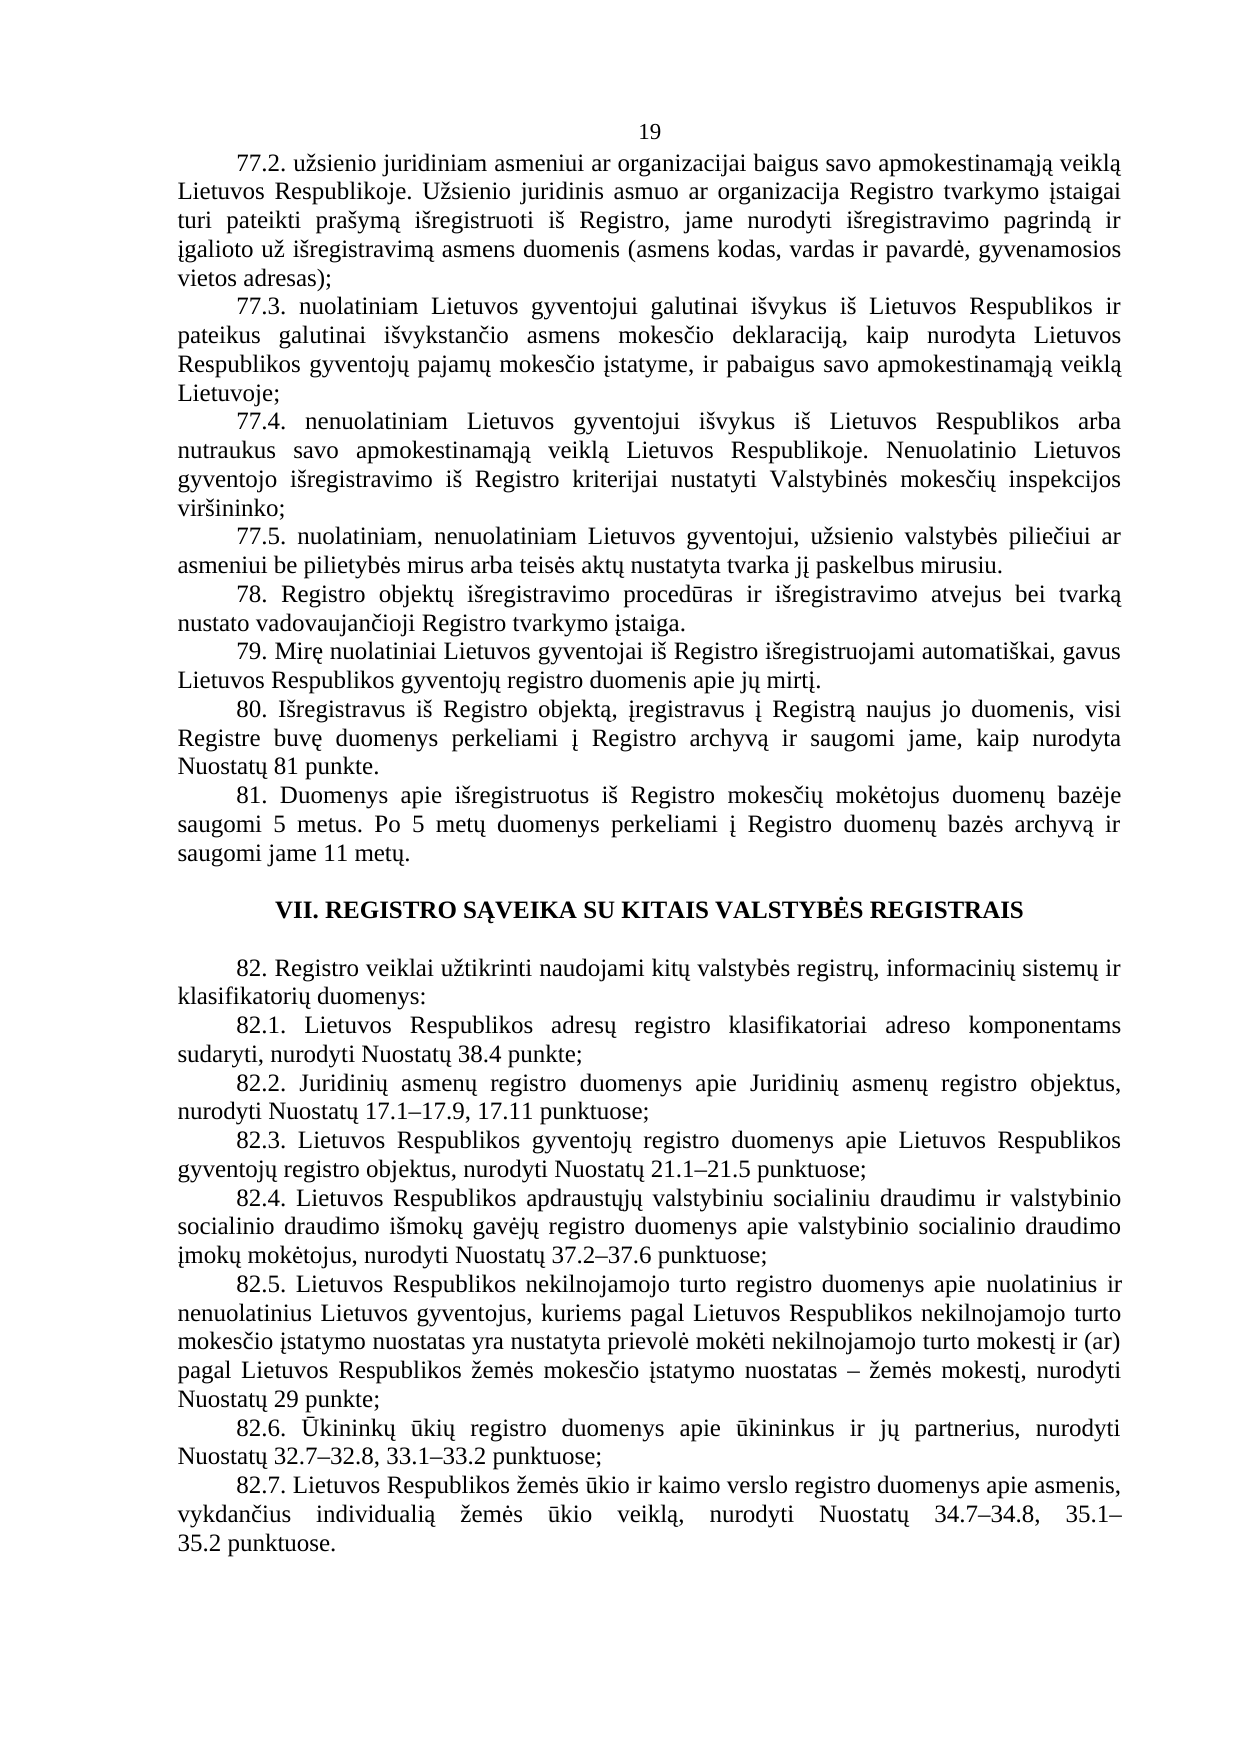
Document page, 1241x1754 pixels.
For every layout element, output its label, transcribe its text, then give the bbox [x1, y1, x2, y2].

text 82. Registro veiklai užtikrinti naudojami kitų valstybės registrų, informacinių sistemų ir klasifikatorių duomenys: [177, 953, 1122, 1010]
text 77.4. nenuolatiniam Lietuvos gyventojui išvykus iš Lietuvos Respublikos arba nutraukus savo apmokestinamąją veiklą Lietuvos Respublikoje. Nenuolatinio Lietuvos gyventojo išregistravimo iš Registro kriterijai nustatyti Valstybinės mokesčių inspekcijos viršininko; [177, 406, 1122, 521]
subtitle VII. REGISTRO SĄVEIKA SU KITAIS VALSTYBĖS REGISTRAIS [177, 895, 1122, 924]
text 77.2. užsienio juridiniam asmeniui ar organizacijai baigus savo apmokestinamąją veiklą Lietuvos Respublikoje. Užsienio juridinis asmuo ar organizacija Registro tvarkymo įstaigai turi pateikti prašymą išregistruoti iš Registro, jame nurodyti išregistravimo pagrindą ir įgalioto už išregistravimą asmens duomenis (asmens kodas, vardas ir pavardė, gyvenamosios vietos adresas); [177, 148, 1122, 291]
text 78. Registro objektų išregistravimo procedūras ir išregistravimo atvejus bei tvarką nustato vadovaujančioji Registro tvarkymo įstaiga. [177, 579, 1122, 636]
text 81. Duomenys apie išregistruotus iš Registro mokesčių mokėtojus duomenų bazėje saugomi 5 metus. Po 5 metų duomenys perkeliami į Registro duomenų bazės archyvą ir saugomi jame 11 metų. [177, 780, 1122, 866]
text 82.3. Lietuvos Respublikos gyventojų registro duomenys apie Lietuvos Respublikos gyventojų registro objektus, nurodyti Nuostatų 21.1–21.5 punktuose; [177, 1125, 1122, 1183]
text 82.7. Lietuvos Respublikos žemės ūkio ir kaimo verslo registro duomenys apie asmenis, vykdančius individualią žemės ūkio veiklą, nurodyti Nuostatų 34.7–34.8, 35.1–35.2 punktuose. [177, 1470, 1122, 1556]
text 82.1. Lietuvos Respublikos adresų registro klasifikatoriai adreso komponentams sudaryti, nurodyti Nuostatų 38.4 punkte; [177, 1010, 1122, 1068]
text 79. Mirę nuolatiniai Lietuvos gyventojai iš Registro išregistruojami automatiškai, gavus Lietuvos Respublikos gyventojų registro duomenis apie jų mirtį. [177, 636, 1122, 694]
text 82.2. Juridinių asmenų registro duomenys apie Juridinių asmenų registro objektus, nurodyti Nuostatų 17.1–17.9, 17.11 punktuose; [177, 1068, 1122, 1125]
text 82.4. Lietuvos Respublikos apdraustųjų valstybiniu socialiniu draudimu ir valstybinio socialinio draudimo išmokų gavėjų registro duomenys apie valstybinio socialinio draudimo įmokų mokėtojus, nurodyti Nuostatų 37.2–37.6 punktuose; [177, 1183, 1122, 1269]
text 82.5. Lietuvos Respublikos nekilnojamojo turto registro duomenys apie nuolatinius ir nenuolatinius Lietuvos gyventojus, kuriems pagal Lietuvos Respublikos nekilnojamojo turto mokesčio įstatymo nuostatas yra nustatyta prievolė mokėti nekilnojamojo turto mokestį ir (ar) pagal Lietuvos Respublikos žemės mokesčio įstatymo nuostatas – žemės mokestį, nurodyti Nuostatų 29 punkte; [177, 1269, 1122, 1413]
text 77.3. nuolatiniam Lietuvos gyventojui galutinai išvykus iš Lietuvos Respublikos ir pateikus galutinai išvykstančio asmens mokesčio deklaraciją, kaip nurodyta Lietuvos Respublikos gyventojų pajamų mokesčio įstatyme, ir pabaigus savo apmokestinamąją veiklą Lietuvoje; [177, 291, 1122, 406]
text 80. Išregistravus iš Registro objektą, įregistravus į Registrą naujus jo duomenis, visi Registre buvę duomenys perkeliami į Registro archyvą ir saugomi jame, kaip nurodyta Nuostatų 81 punkte. [177, 694, 1122, 780]
text 77.5. nuolatiniam, nenuolatiniam Lietuvos gyventojui, užsienio valstybės piliečiui ar asmeniui be pilietybės mirus arba teisės aktų nustatyta tvarka jį paskelbus mirusiu. [177, 521, 1122, 579]
text 82.6. Ūkininkų ūkių registro duomenys apie ūkininkus ir jų partnerius, nurodyti Nuostatų 32.7–32.8, 33.1–33.2 punktuose; [177, 1413, 1122, 1470]
